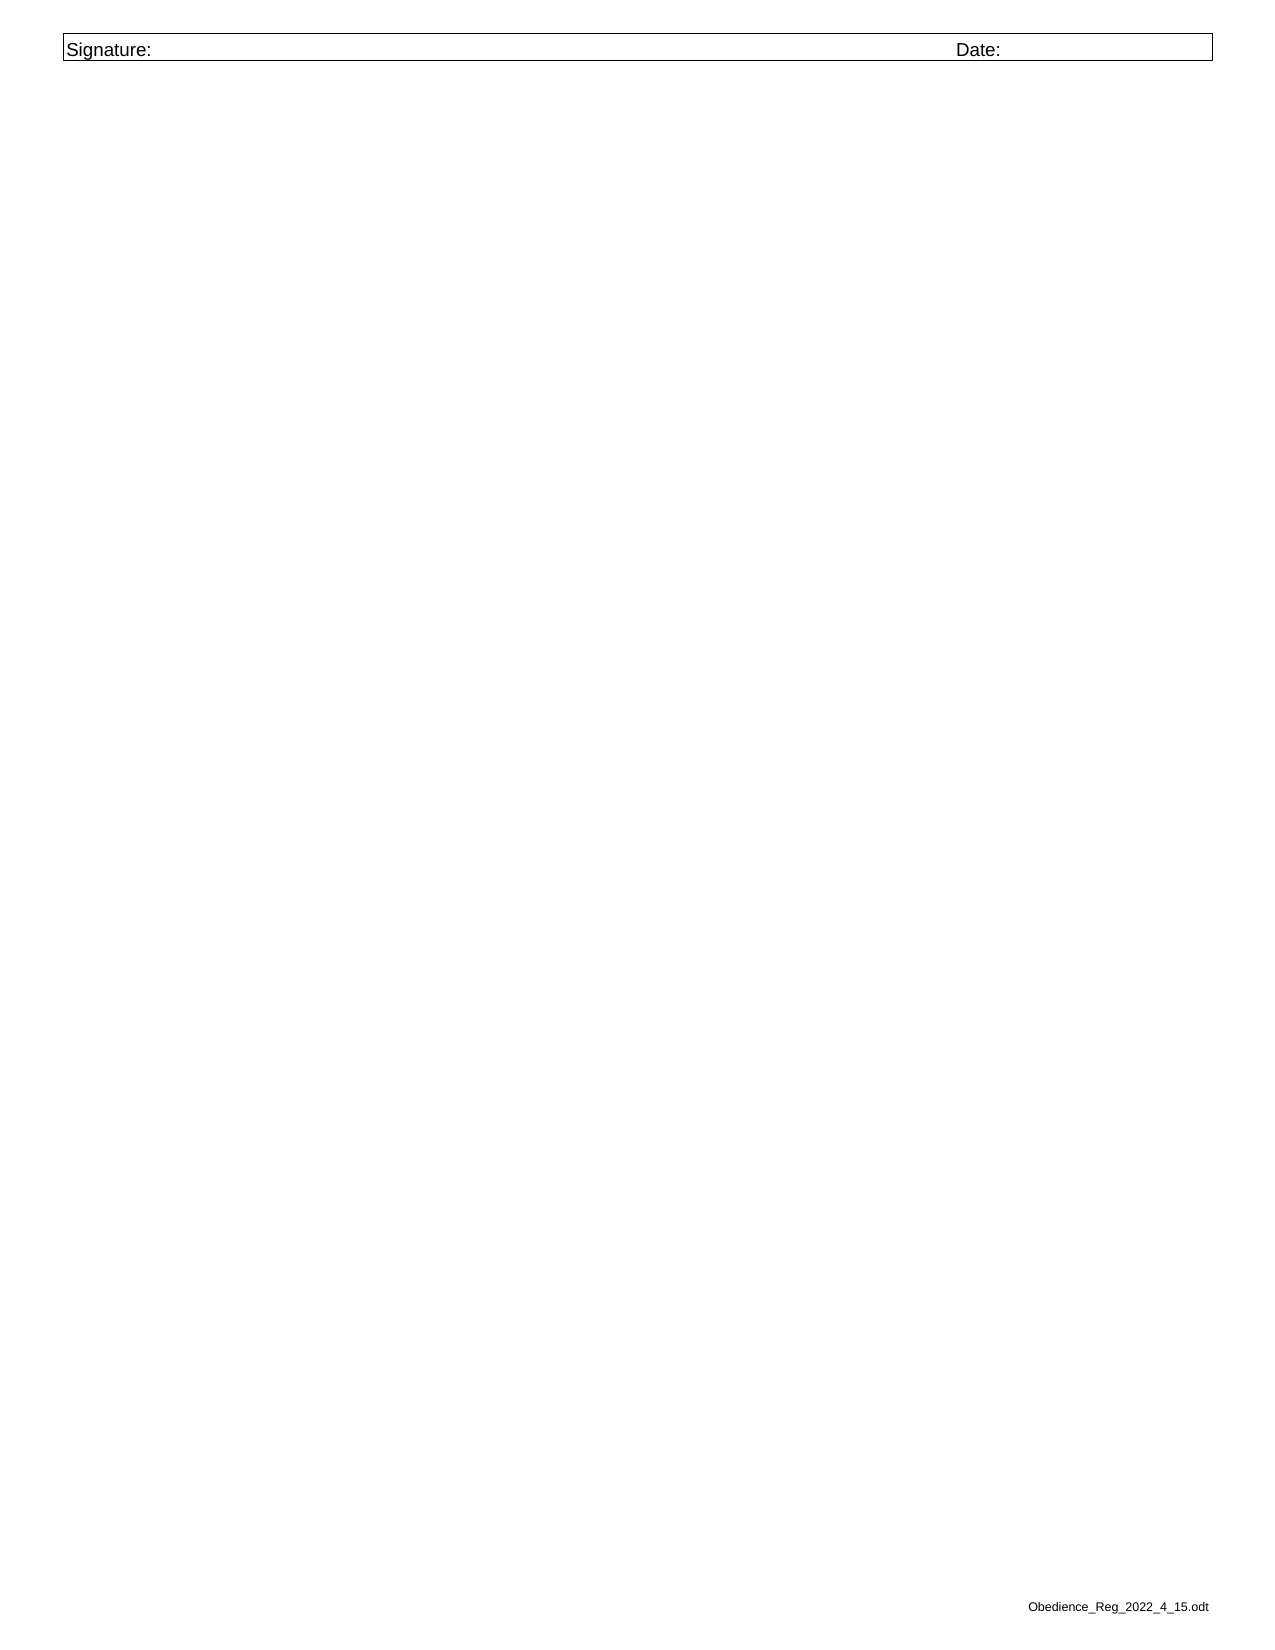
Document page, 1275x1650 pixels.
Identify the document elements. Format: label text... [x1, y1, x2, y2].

table_cell Signature: Date: [64, 34, 1212, 60]
